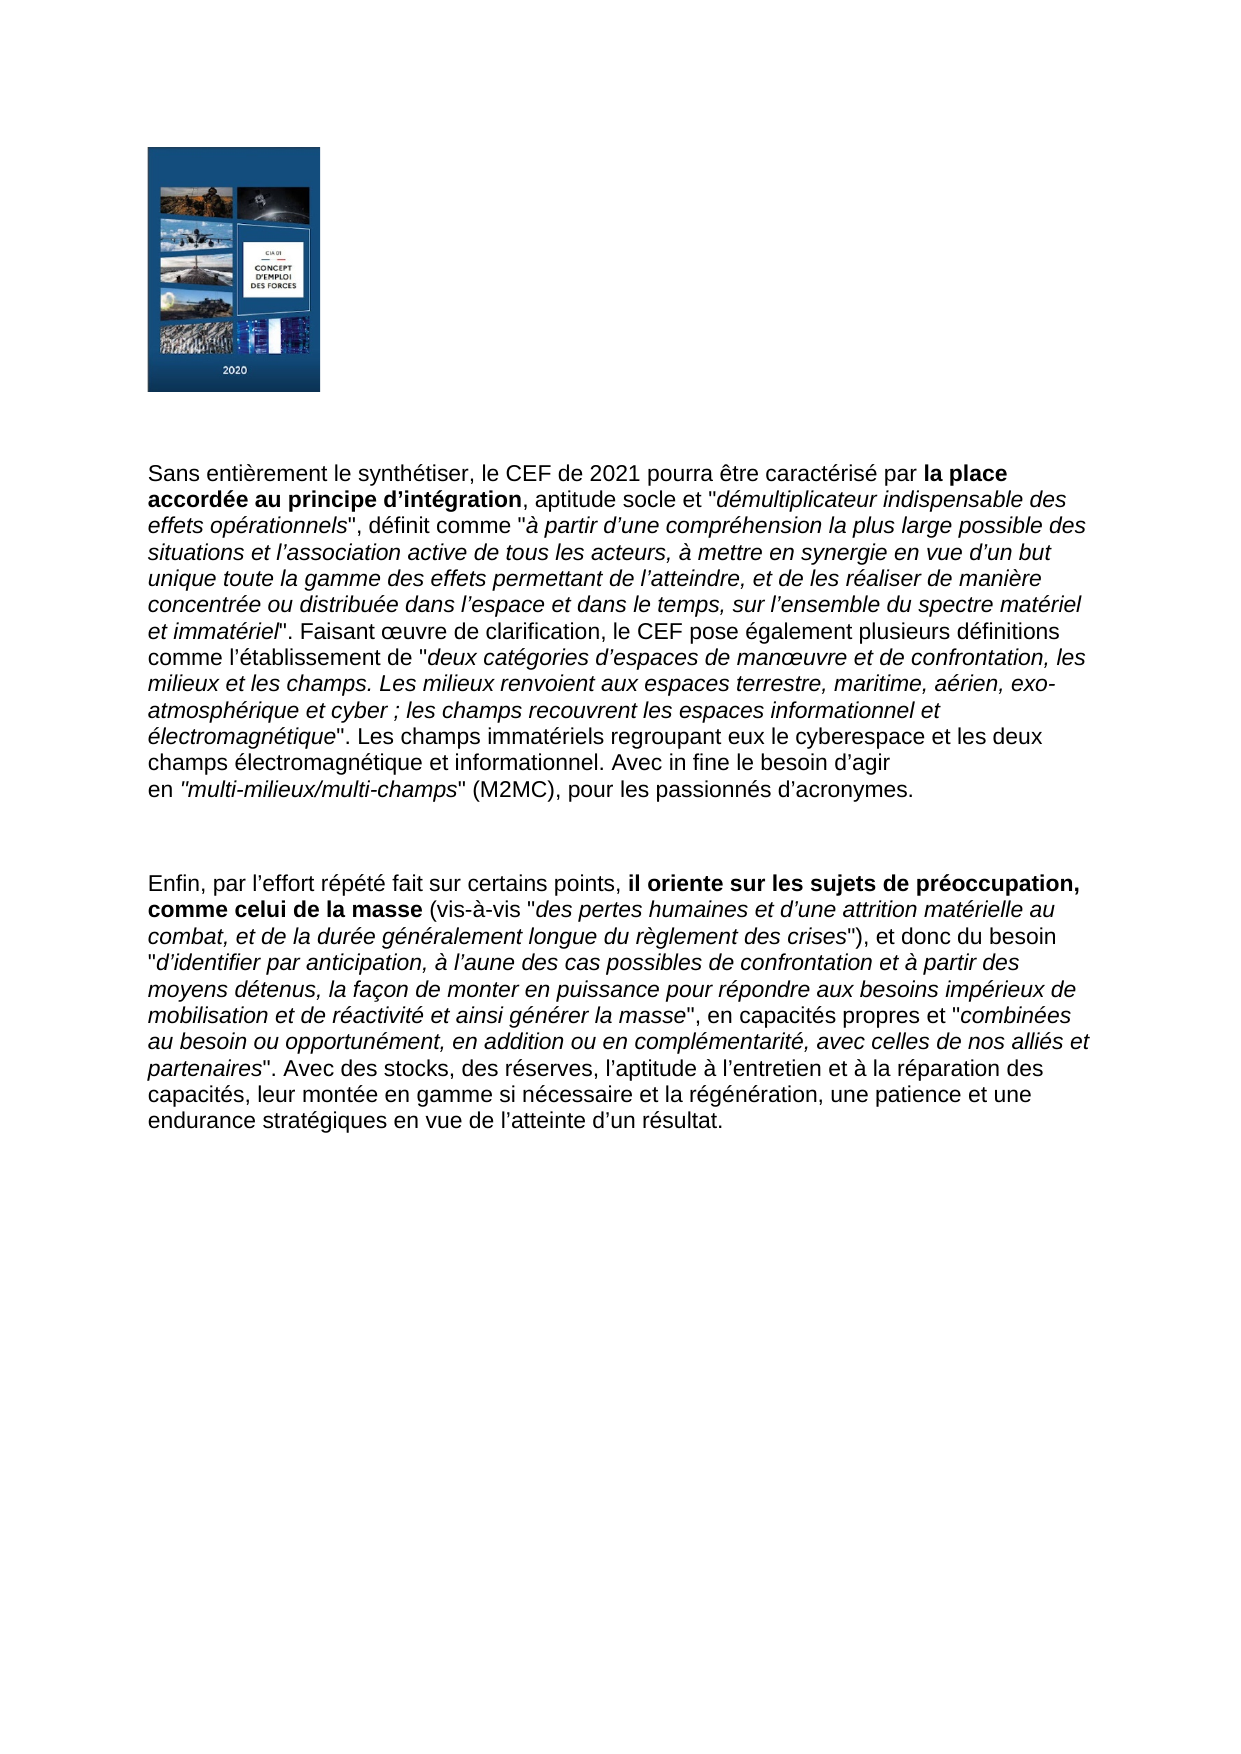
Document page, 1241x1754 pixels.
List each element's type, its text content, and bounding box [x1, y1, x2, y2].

text Enfin, par l’effort répété fait sur certains points, il oriente sur les sujets de préoccupation, comme celui de la masse (vis-à-vis "des pertes humaines et d’une attrition matérielle au combat, et de la durée généralement longue du règlement des crises"), et donc du besoin "d’identifier par anticipation, à l’aune des cas possibles de confrontation et à partir des moyens détenus, la façon de monter en puissance pour répondre aux besoins impérieux de mobilisation et de réactivité et ainsi générer la masse", en capacités propres et "combinées au besoin ou opportunément, en addition ou en complémentarité, avec celles de nos alliés et partenaires". Avec des stocks, des réserves, l’aptitude à l’entretien et à la réparation des capacités, leur montée en gamme si nécessaire et la régénération, une patience et une endurance stratégiques en vue de l’atteinte d’un résultat. [148, 870, 1093, 1134]
text Sans entièrement le synthétiser, le CEF de 2021 pourra être caractérisé par la place accordée au principe d’intégration, aptitude socle et "démultiplicateur indispensable des effets opérationnels", définit comme "à partir d’une compréhension la plus large possible des situations et l’association active de tous les acteurs, à mettre en synergie en vue d’un but unique toute la gamme des effets permettant de l’atteindre, et de les réaliser de manière concentrée ou distribuée dans l’espace et dans le temps, sur l’ensemble du spectre matériel et immatériel". Faisant œuvre de clarification, le CEF pose également plusieurs définitions comme l’établissement de "deux catégories d’espaces de manœuvre et de confrontation, les milieux et les champs. Les milieux renvoient aux espaces terrestre, maritime, aérien, exo-atmosphérique et cyber ; les champs recouvrent les espaces informationnel et électromagnétique". Les champs immatériels regroupant eux le cyberespace et les deux champs électromagnétique et informationnel. Avec in fine le besoin d’agir en "multi-milieux/multi-champs" (M2MC), pour les passionnés d’acronymes. [148, 459, 1093, 802]
picture [147, 147, 321, 392]
